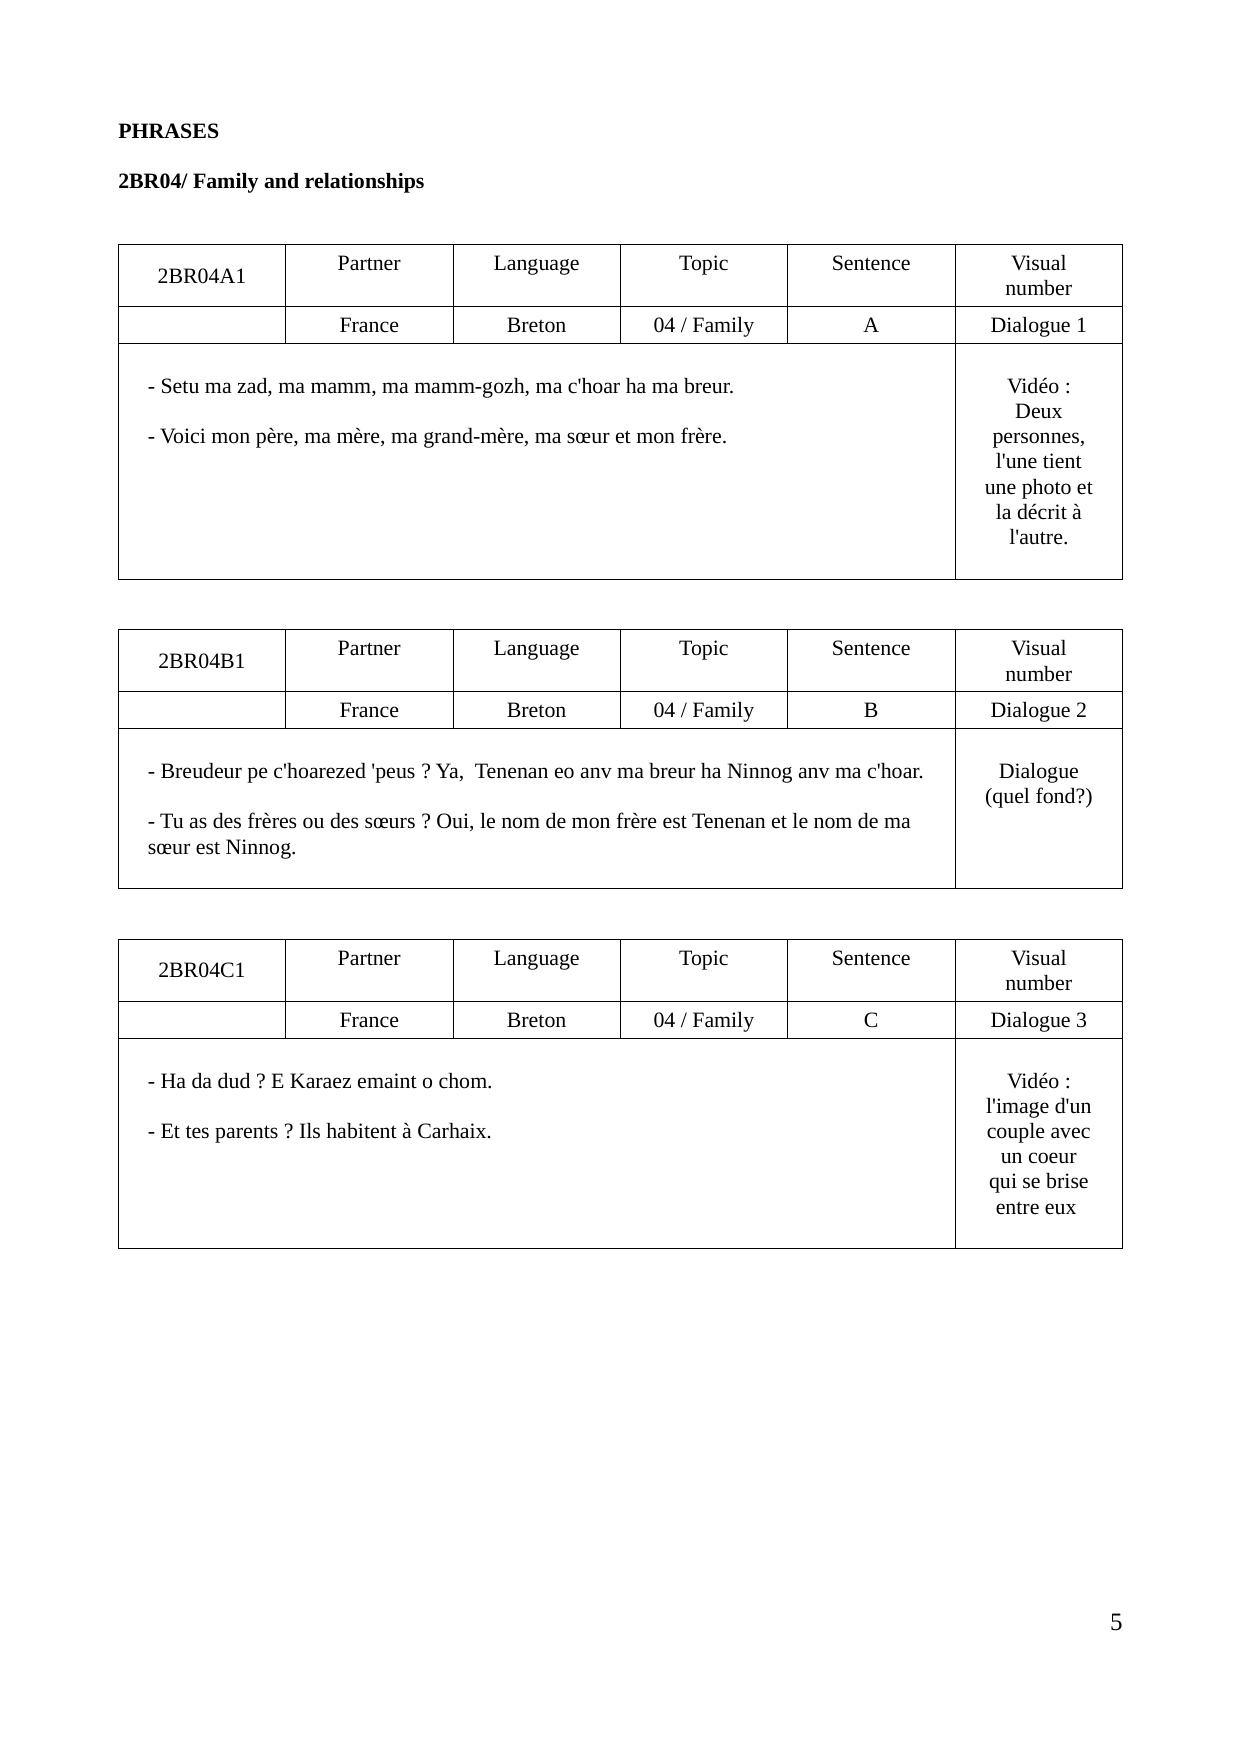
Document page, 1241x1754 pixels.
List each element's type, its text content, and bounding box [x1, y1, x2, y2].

table_cell Vidéo : Deux personnes, l'une tient une photo et la décrit à l'autre. [956, 344, 1122, 579]
text PHRASES [118, 118, 1122, 143]
table_cell Dialogue 2 [956, 692, 1122, 728]
table_cell [119, 692, 285, 728]
text 2BR04/ Family and relationships [118, 168, 1122, 194]
table_header Partner [286, 630, 453, 691]
table_header 2BR04B1 [119, 630, 285, 691]
table_cell [119, 1002, 285, 1038]
table_header Sentence [788, 630, 955, 691]
table_cell 04 / Family [621, 307, 787, 343]
table_header 2BR04C1 [119, 940, 285, 1001]
table_cell Dialogue (quel fond?) [956, 729, 1122, 888]
table_cell Vidéo : l'image d'un couple avec un coeur qui se brise entre eux [956, 1039, 1122, 1248]
table_header Topic [621, 245, 787, 306]
table_header 2BR04A1 [119, 245, 285, 306]
table_cell Dialogue 1 [956, 307, 1122, 343]
table_cell [119, 307, 285, 343]
table_header Language [454, 630, 620, 691]
table_cell B [788, 692, 955, 728]
table_cell C [788, 1002, 955, 1038]
table_cell - Ha da dud ? E Karaez emaint o chom. - Et tes parents ? Ils habitent à Carhaix. [119, 1039, 955, 1248]
table_cell France [286, 307, 453, 343]
table_cell Breton [454, 1002, 620, 1038]
table_cell 04 / Family [621, 692, 787, 728]
table_header Partner [286, 940, 453, 1001]
table_cell A [788, 307, 955, 343]
table_cell France [286, 692, 453, 728]
table_cell Breton [454, 307, 620, 343]
table_cell - Setu ma zad, ma mamm, ma mamm-gozh, ma c'hoar ha ma breur. - Voici mon père, ma mère, ma grand-mère, ma sœur et mon frère. [119, 344, 955, 579]
table_cell Breton [454, 692, 620, 728]
table_cell 04 / Family [621, 1002, 787, 1038]
table_cell France [286, 1002, 453, 1038]
table_header Topic [621, 940, 787, 1001]
table_cell - Breudeur pe c'hoarezed 'peus ? Ya, Tenenan eo anv ma breur ha Ninnog anv ma c'hoar. - Tu as des frères ou des sœurs ? Oui, le nom de mon frère est Tenenan et le nom de ma sœur est Ninnog. [119, 729, 955, 888]
table_header Language [454, 245, 620, 306]
table_cell Dialogue 3 [956, 1002, 1122, 1038]
table_header Sentence [788, 245, 955, 306]
table_header Sentence [788, 940, 955, 1001]
table_header Language [454, 940, 620, 1001]
table_header Partner [286, 245, 453, 306]
table_header Topic [621, 630, 787, 691]
table_header Visual number [956, 940, 1122, 1001]
table_header Visual number [956, 630, 1122, 691]
table_header Visual number [956, 245, 1122, 306]
